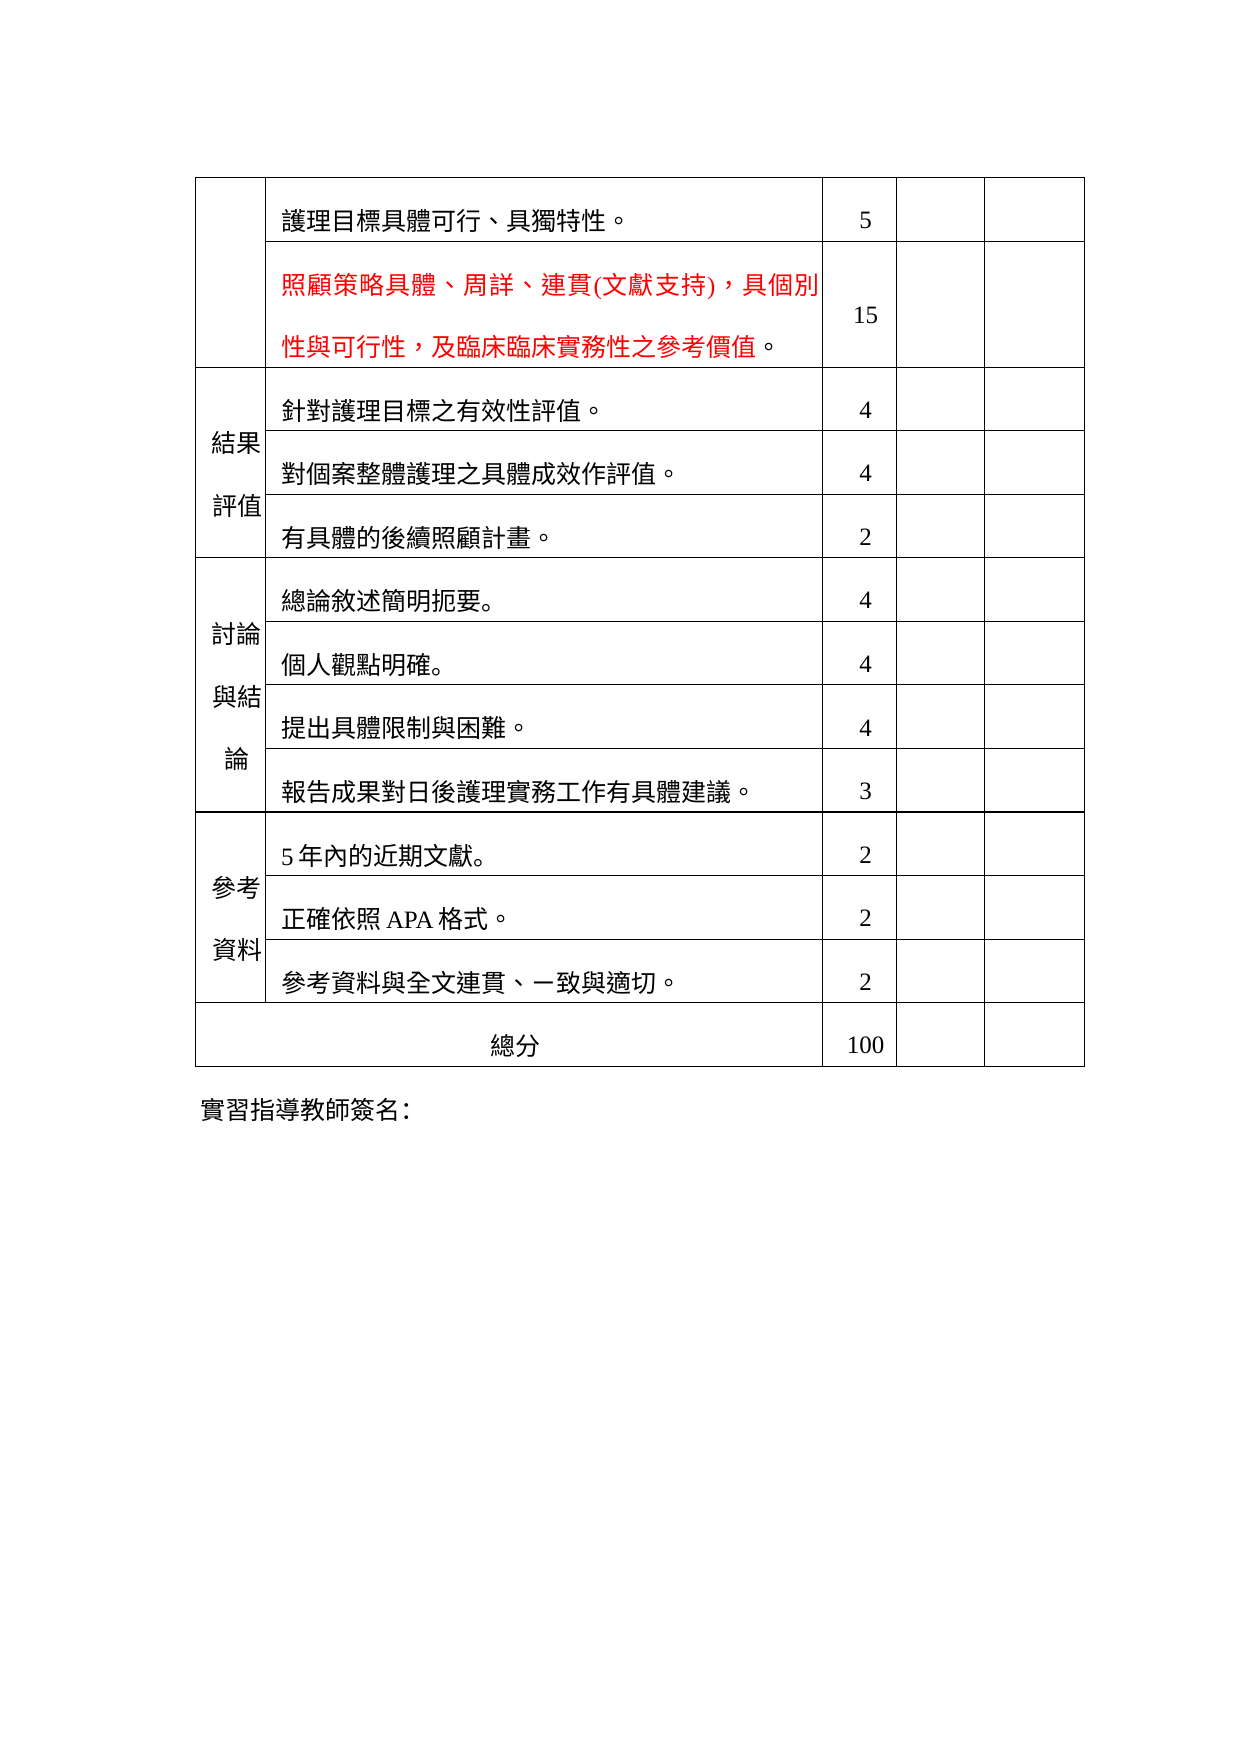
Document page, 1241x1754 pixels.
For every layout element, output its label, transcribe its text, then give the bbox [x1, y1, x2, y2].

table_cell 護理目標具體可行、具獨特性。 [266, 178, 822, 241]
table_cell [897, 685, 984, 748]
table_cell [985, 1003, 1084, 1066]
table_cell 2 [823, 813, 896, 875]
table_cell [897, 368, 984, 430]
table_cell [985, 940, 1084, 1002]
table_cell 參考資料與全文連貫、ㄧ致與適切。 [266, 940, 822, 1002]
table_cell 參考資料 [196, 813, 265, 1002]
text 實習指導教師簽名： [187, 1067, 1093, 1129]
table_cell [196, 178, 265, 367]
table_cell [897, 876, 984, 938]
table_cell 100 [823, 1003, 896, 1066]
table_cell [985, 242, 1084, 367]
table_cell 有具體的後續照顧計畫。 [266, 495, 822, 557]
table_cell [897, 178, 984, 241]
table_cell [985, 558, 1084, 621]
table_cell [897, 431, 984, 494]
table_cell 總分 [196, 1003, 822, 1066]
table_cell [985, 178, 1084, 241]
table_cell [897, 749, 984, 811]
table_cell 報告成果對日後護理實務工作有具體建議。 [266, 749, 822, 811]
table_cell 照顧策略具體、周詳、連貫(文獻支持)，具個別性與可行性，及臨床臨床實務性之參考價值。 [266, 242, 822, 367]
table_cell 5年內的近期文獻。 [266, 813, 822, 875]
table_cell 結果評值 [196, 368, 265, 557]
table_cell [985, 622, 1084, 684]
table_cell 15 [823, 242, 896, 367]
table_cell 2 [823, 940, 896, 1002]
table_cell 4 [823, 685, 896, 748]
table_cell [985, 813, 1084, 875]
table_cell [985, 876, 1084, 938]
table_cell 4 [823, 622, 896, 684]
table_cell 2 [823, 876, 896, 938]
table_cell 個人觀點明確。 [266, 622, 822, 684]
table_cell [985, 495, 1084, 557]
table_cell [897, 940, 984, 1002]
table_cell 總論敘述簡明扼要。 [266, 558, 822, 621]
table_cell 4 [823, 431, 896, 494]
table_cell [985, 685, 1084, 748]
table_cell [985, 368, 1084, 430]
table_cell [985, 431, 1084, 494]
table_cell 提出具體限制與困難。 [266, 685, 822, 748]
table_cell [897, 242, 984, 367]
table_cell [897, 495, 984, 557]
table_cell [897, 558, 984, 621]
table_cell 3 [823, 749, 896, 811]
table_cell [985, 749, 1084, 811]
table_cell 5 [823, 178, 896, 241]
table_cell 對個案整體護理之具體成效作評值。 [266, 431, 822, 494]
table_cell 4 [823, 558, 896, 621]
table_cell 正確依照APA格式。 [266, 876, 822, 938]
table_cell 針對護理目標之有效性評值。 [266, 368, 822, 430]
table_cell [897, 622, 984, 684]
table_cell 2 [823, 495, 896, 557]
table_cell [897, 1003, 984, 1066]
table_cell [897, 813, 984, 875]
table_cell 討論與結論 [196, 558, 265, 811]
table_cell 4 [823, 368, 896, 430]
